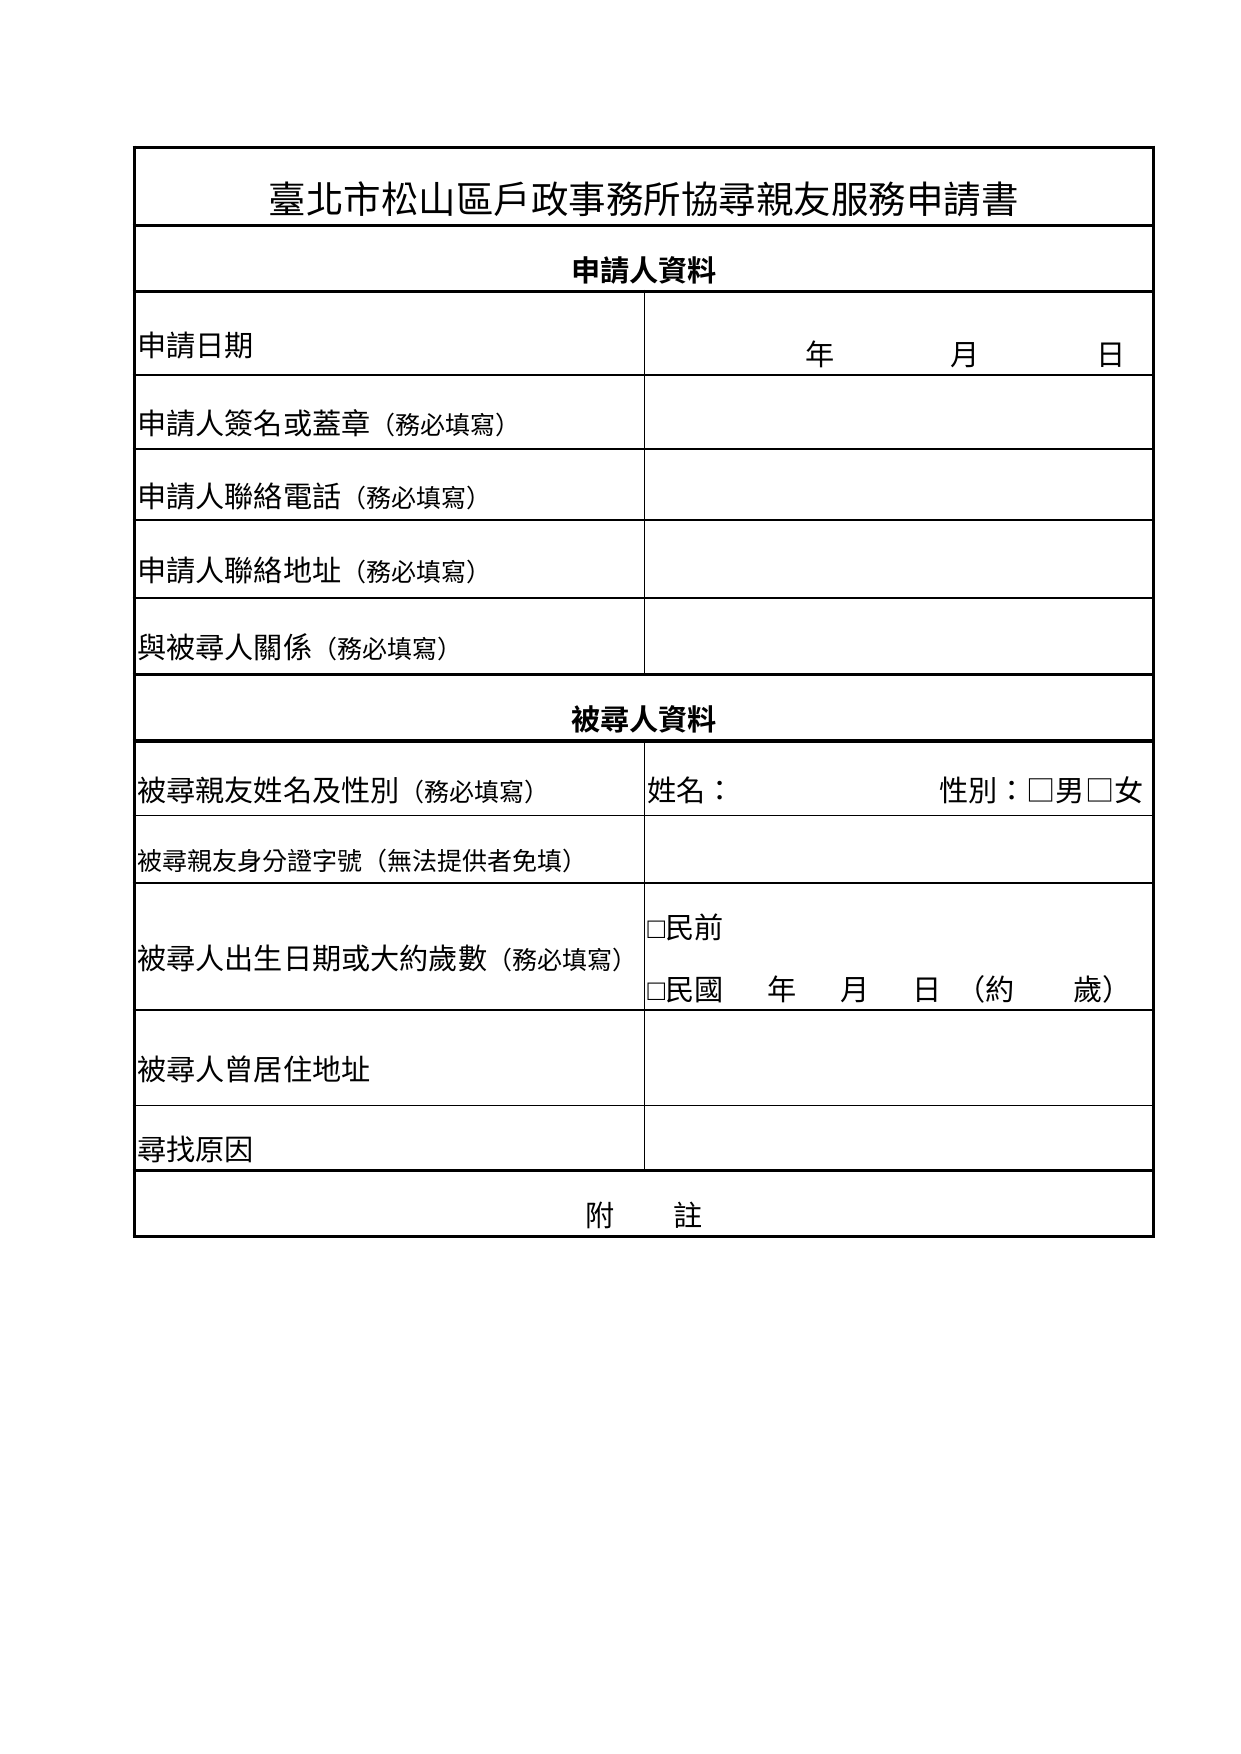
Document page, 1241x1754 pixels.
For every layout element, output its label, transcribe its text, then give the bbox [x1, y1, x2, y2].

table_cell [645, 1106, 1152, 1169]
table_cell 被尋人出生日期或大約歲數（務必填寫） [136, 884, 644, 1009]
table_cell 申請人聯絡電話（務必填寫） [136, 450, 644, 519]
table_cell [645, 376, 1152, 448]
table_cell [645, 521, 1152, 597]
table_cell 姓名： 性別：□男□女 [645, 743, 1152, 814]
table_cell [645, 1011, 1152, 1105]
table_cell 與被尋人關係（務必填寫） [136, 599, 644, 673]
table_cell 年 月 日 [645, 293, 1152, 374]
table_cell 申請人簽名或蓋章（務必填寫） [136, 376, 644, 448]
table_cell 申請人資料 [136, 227, 1152, 289]
table_cell 被尋人資料 [136, 676, 1152, 739]
table_cell □民前 □民國 年 月 日 （約 歲） [645, 884, 1152, 1009]
table_cell 被尋親友姓名及性別（務必填寫） [136, 743, 644, 814]
table_cell [645, 816, 1152, 882]
table_cell 附 註 [136, 1172, 1152, 1234]
table_cell 申請日期 [136, 293, 644, 374]
table_cell [645, 599, 1152, 673]
table_cell 被尋人曾居住地址 [136, 1011, 644, 1105]
table_cell [645, 450, 1152, 519]
table_cell 被尋親友身分證字號（無法提供者免填） [136, 816, 644, 882]
table_cell 尋找原因 [136, 1106, 644, 1169]
table_header 臺北市松山區戶政事務所協尋親友服務申請書 [136, 149, 1152, 224]
table_cell 申請人聯絡地址（務必填寫） [136, 521, 644, 597]
